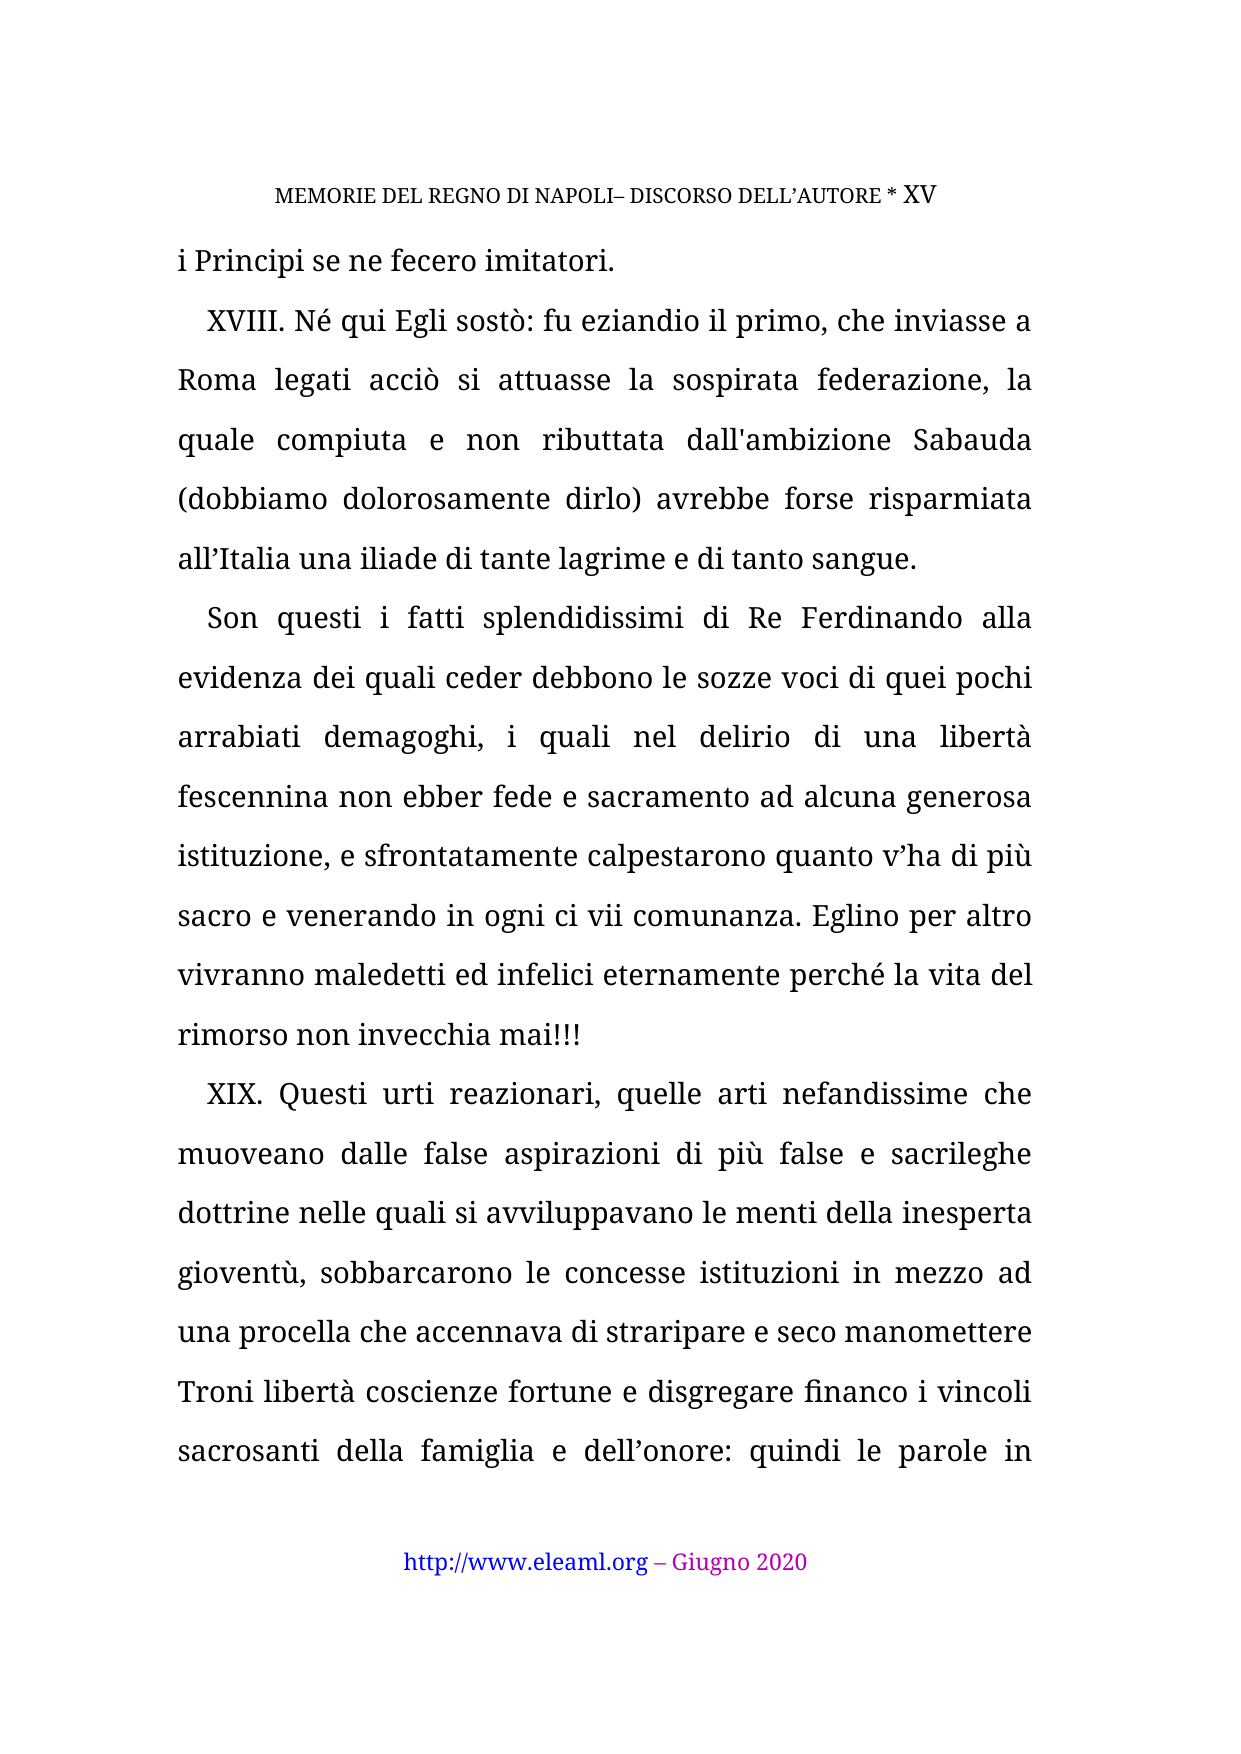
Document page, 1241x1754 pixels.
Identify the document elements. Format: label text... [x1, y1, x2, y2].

text XIX. Questi urti reazionari, quelle arti nefandissime che muoveano dalle false aspirazioni di più false e sacrileghe dottrine nelle quali si avviluppavano le menti della inesperta gioventù, sobbarcarono le concesse istituzioni in mezzo ad una procella che accennava di straripare e seco manomettere Troni libertà coscienze fortune e disgregare financo i vincoli sacrosanti della famiglia e dell’onore: quindi le parole in [177, 1073, 1033, 1470]
text i Principi se ne fecero imitatori. [177, 241, 1033, 280]
text Son questi i fatti splendidissimi di Re Ferdinando alla evidenza dei quali ceder debbono le sozze voci di quei pochi arrabiati demagoghi, i quali nel delirio di una libertà fescennina non ebber fede e sacramento ad alcuna generosa istituzione, e sfrontatamente calpestarono quanto v’ha di più sacro e venerando in ogni ci vii comunanza. Eglino per altro vivranno maledetti ed infelici eternamente perché la vita del rimorso non invecchia mai!!! [177, 598, 1033, 1054]
text XVIII. Né qui Egli sostò: fu eziandio il primo, che inviasse a Roma legati acciò si attuasse la sospirata federazione, la quale compiuta e non ributtata dall'ambizione Sabauda (dobbiamo dolorosamente dirlo) avrebbe forse risparmiata all’Italia una iliade di tante lagrime e di tanto sangue. [177, 300, 1033, 578]
